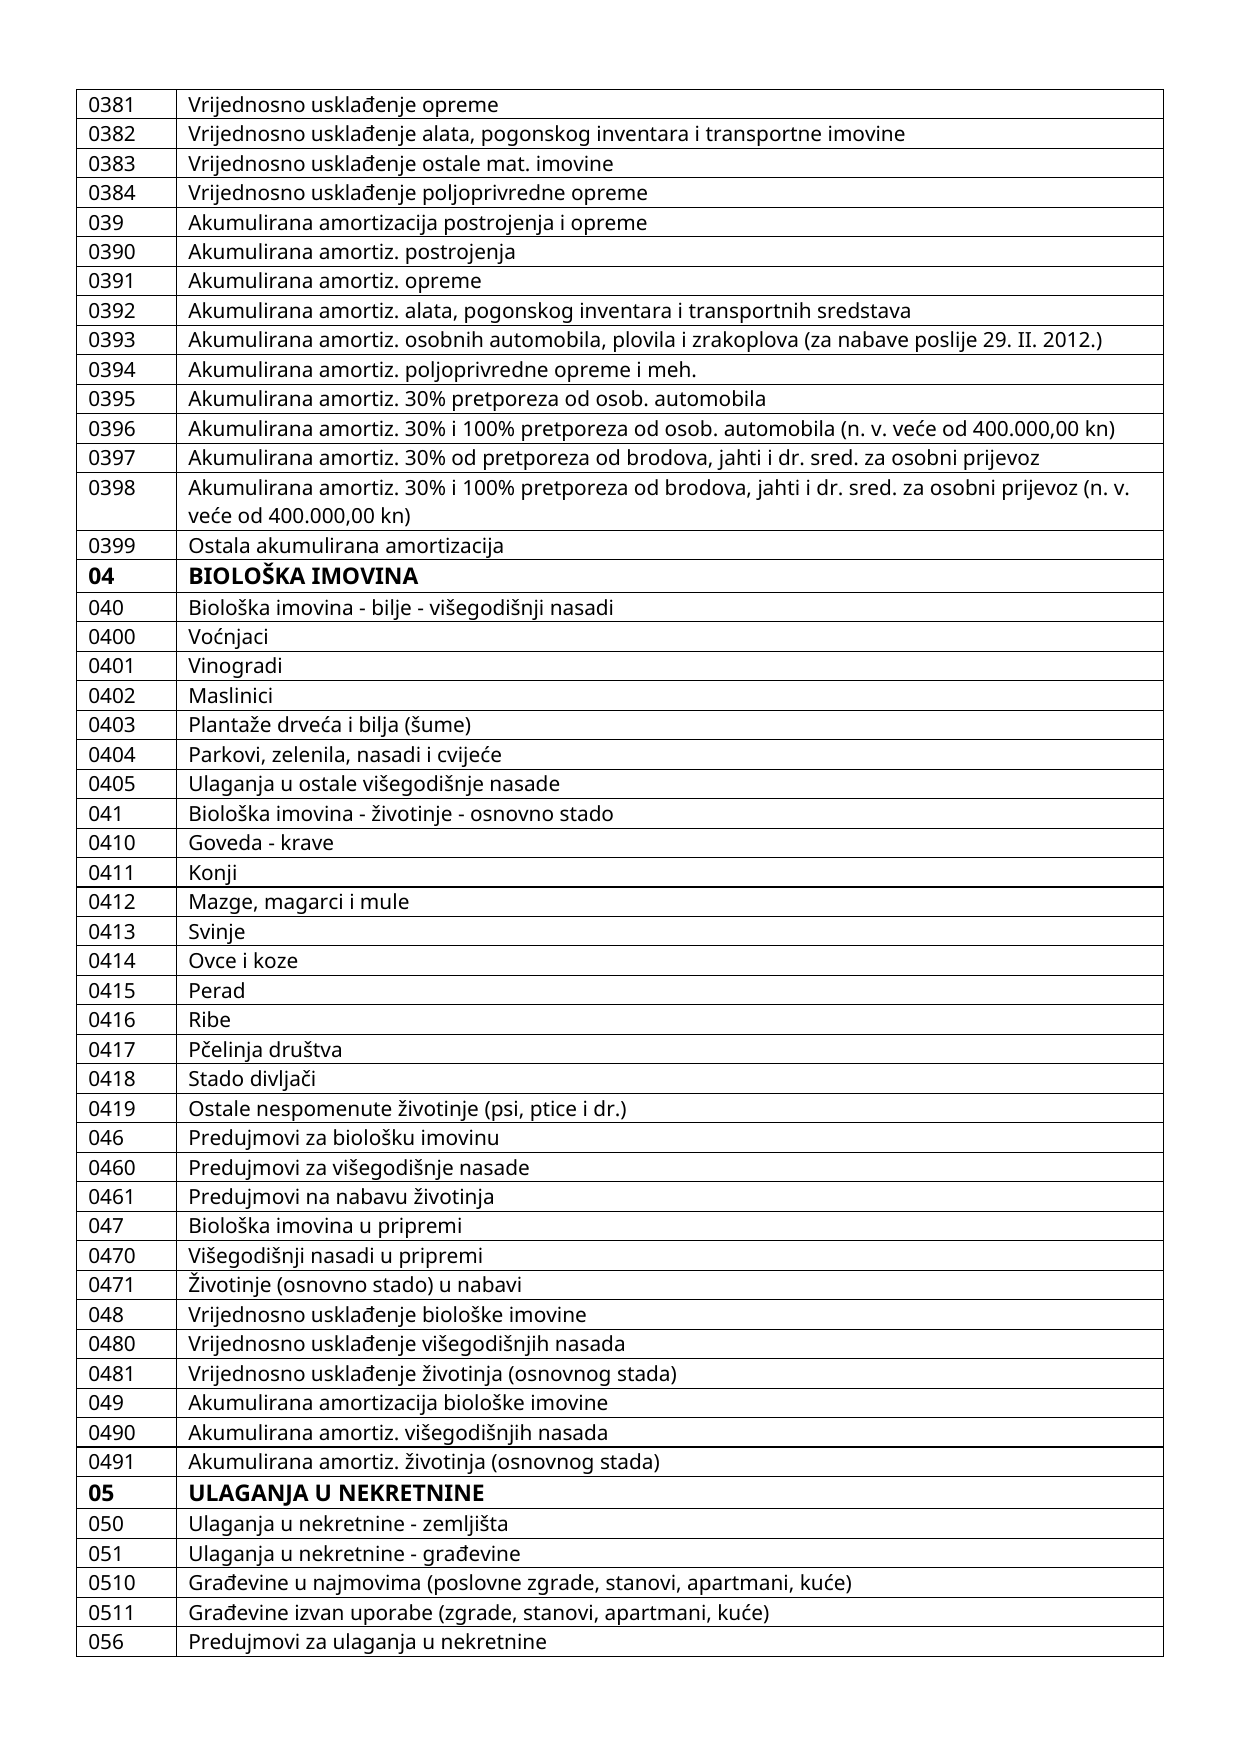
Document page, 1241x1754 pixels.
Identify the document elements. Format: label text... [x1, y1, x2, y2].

table_cell 0491 [77, 1448, 176, 1476]
table_cell 0391 [77, 267, 176, 295]
table_cell 0394 [77, 355, 176, 383]
table_cell 0461 [77, 1182, 176, 1211]
table_cell 0398 [77, 473, 176, 530]
table_cell 0392 [77, 296, 176, 324]
table_cell Akumulirana amortiz. višegodišnjih nasada [177, 1418, 1163, 1446]
table_cell Svinje [177, 917, 1163, 945]
table_cell 0414 [77, 946, 176, 975]
table_cell 0384 [77, 178, 176, 207]
table_cell Ovce i koze [177, 946, 1163, 975]
table_cell Višegodišnji nasadi u pripremi [177, 1241, 1163, 1269]
table_cell 051 [77, 1539, 176, 1567]
table_cell 0405 [77, 770, 176, 798]
table_cell 0480 [77, 1330, 176, 1358]
table_cell 0397 [77, 444, 176, 472]
table_cell ULAGANJA U NEKRETNINE [177, 1477, 1163, 1508]
table_cell Akumulirana amortiz. postrojenja [177, 237, 1163, 266]
table_cell Vrijednosno usklađenje opreme [177, 90, 1163, 118]
table_cell 04 [77, 560, 176, 592]
table_cell Predujmovi na nabavu životinja [177, 1182, 1163, 1211]
table_cell Akumulirana amortiz. alata, pogonskog inventara i transportnih sredstava [177, 296, 1163, 324]
table_cell 0490 [77, 1418, 176, 1446]
table_cell 0401 [77, 652, 176, 680]
table_cell 0412 [77, 888, 176, 916]
table_cell 0383 [77, 149, 176, 177]
table_cell Građevine u najmovima (poslovne zgrade, stanovi, apartmani, kuće) [177, 1568, 1163, 1597]
table_cell Akumulirana amortiz. 30% od pretporeza od brodova, jahti i dr. sred. za osobni prijevoz [177, 444, 1163, 472]
table_cell 0390 [77, 237, 176, 266]
table_cell Voćnjaci [177, 622, 1163, 651]
table_cell Građevine izvan uporabe (zgrade, stanovi, apartmani, kuće) [177, 1598, 1163, 1626]
table_cell 0481 [77, 1359, 176, 1387]
table_cell BIOLOŠKA IMOVINA [177, 560, 1163, 592]
table_cell Parkovi, zelenila, nasadi i cvijeće [177, 740, 1163, 768]
table_cell Ribe [177, 1005, 1163, 1034]
table_cell 048 [77, 1300, 176, 1328]
table_cell 0413 [77, 917, 176, 945]
table_cell Ulaganja u nekretnine - građevine [177, 1539, 1163, 1567]
table_cell Akumulirana amortiz. osobnih automobila, plovila i zrakoplova (za nabave poslije 29. II. 2012.) [177, 326, 1163, 354]
table_cell Ulaganja u ostale višegodišnje nasade [177, 770, 1163, 798]
table_cell Predujmovi za višegodišnje nasade [177, 1153, 1163, 1181]
table_cell 0396 [77, 414, 176, 442]
table_cell 0404 [77, 740, 176, 768]
table_cell 0417 [77, 1035, 176, 1063]
table_cell 0418 [77, 1064, 176, 1093]
table_cell Akumulirana amortiz. 30% i 100% pretporeza od brodova, jahti i dr. sred. za osobni prijevoz (n. v. veće od 400.000,00 kn) [177, 473, 1163, 530]
table_cell Biološka imovina - bilje - višegodišnji nasadi [177, 593, 1163, 621]
table_cell 046 [77, 1123, 176, 1152]
table_cell Mazge, magarci i mule [177, 888, 1163, 916]
table_cell Goveda - krave [177, 829, 1163, 857]
table_cell Stado divljači [177, 1064, 1163, 1093]
table_cell 05 [77, 1477, 176, 1508]
table_cell Biološka imovina - životinje - osnovno stado [177, 799, 1163, 827]
table_cell Vrijednosno usklađenje biološke imovine [177, 1300, 1163, 1328]
table_cell 0470 [77, 1241, 176, 1269]
table_cell 0419 [77, 1094, 176, 1122]
table_cell 0402 [77, 681, 176, 709]
table_cell 041 [77, 799, 176, 827]
table_cell Akumulirana amortiz. 30% pretporeza od osob. automobila [177, 385, 1163, 413]
table_cell 0381 [77, 90, 176, 118]
table_cell Plantaže drveća i bilja (šume) [177, 711, 1163, 739]
table_cell Ostala akumulirana amortizacija [177, 531, 1163, 559]
table_cell Akumulirana amortiz. 30% i 100% pretporeza od osob. automobila (n. v. veće od 400.000,00 kn) [177, 414, 1163, 442]
table_cell Vinogradi [177, 652, 1163, 680]
table_cell 0460 [77, 1153, 176, 1181]
table_cell 0415 [77, 976, 176, 1004]
table_cell 0382 [77, 119, 176, 148]
table_cell 0471 [77, 1271, 176, 1299]
table_cell 047 [77, 1212, 176, 1240]
table_cell Biološka imovina u pripremi [177, 1212, 1163, 1240]
table_cell 0511 [77, 1598, 176, 1626]
table_cell Konji [177, 858, 1163, 886]
table_cell 0411 [77, 858, 176, 886]
table_cell Životinje (osnovno stado) u nabavi [177, 1271, 1163, 1299]
table_cell Vrijednosno usklađenje životinja (osnovnog stada) [177, 1359, 1163, 1387]
table_cell 0393 [77, 326, 176, 354]
table_cell Vrijednosno usklađenje višegodišnjih nasada [177, 1330, 1163, 1358]
table_cell Ulaganja u nekretnine - zemljišta [177, 1509, 1163, 1538]
table_cell Akumulirana amortizacija postrojenja i opreme [177, 208, 1163, 236]
table_cell 049 [77, 1389, 176, 1417]
table_cell 0399 [77, 531, 176, 559]
table_cell 039 [77, 208, 176, 236]
table_cell Akumulirana amortizacija biološke imovine [177, 1389, 1163, 1417]
table_cell Akumulirana amortiz. poljoprivredne opreme i meh. [177, 355, 1163, 383]
table_cell Ostale nespomenute životinje (psi, ptice i dr.) [177, 1094, 1163, 1122]
table_cell Pčelinja društva [177, 1035, 1163, 1063]
table_cell Predujmovi za biološku imovinu [177, 1123, 1163, 1152]
table_cell Vrijednosno usklađenje ostale mat. imovine [177, 149, 1163, 177]
table_cell Maslinici [177, 681, 1163, 709]
table_cell Perad [177, 976, 1163, 1004]
table_cell 0416 [77, 1005, 176, 1034]
table_cell Akumulirana amortiz. opreme [177, 267, 1163, 295]
table_cell 0403 [77, 711, 176, 739]
table_cell Predujmovi za ulaganja u nekretnine [177, 1627, 1163, 1656]
table_cell Vrijednosno usklađenje poljoprivredne opreme [177, 178, 1163, 207]
table_cell 056 [77, 1627, 176, 1656]
table_cell 0395 [77, 385, 176, 413]
table_cell 0410 [77, 829, 176, 857]
table_cell Vrijednosno usklađenje alata, pogonskog inventara i transportne imovine [177, 119, 1163, 148]
table_cell 0400 [77, 622, 176, 651]
table_cell 050 [77, 1509, 176, 1538]
table_cell Akumulirana amortiz. životinja (osnovnog stada) [177, 1448, 1163, 1476]
table_cell 040 [77, 593, 176, 621]
table_cell 0510 [77, 1568, 176, 1597]
